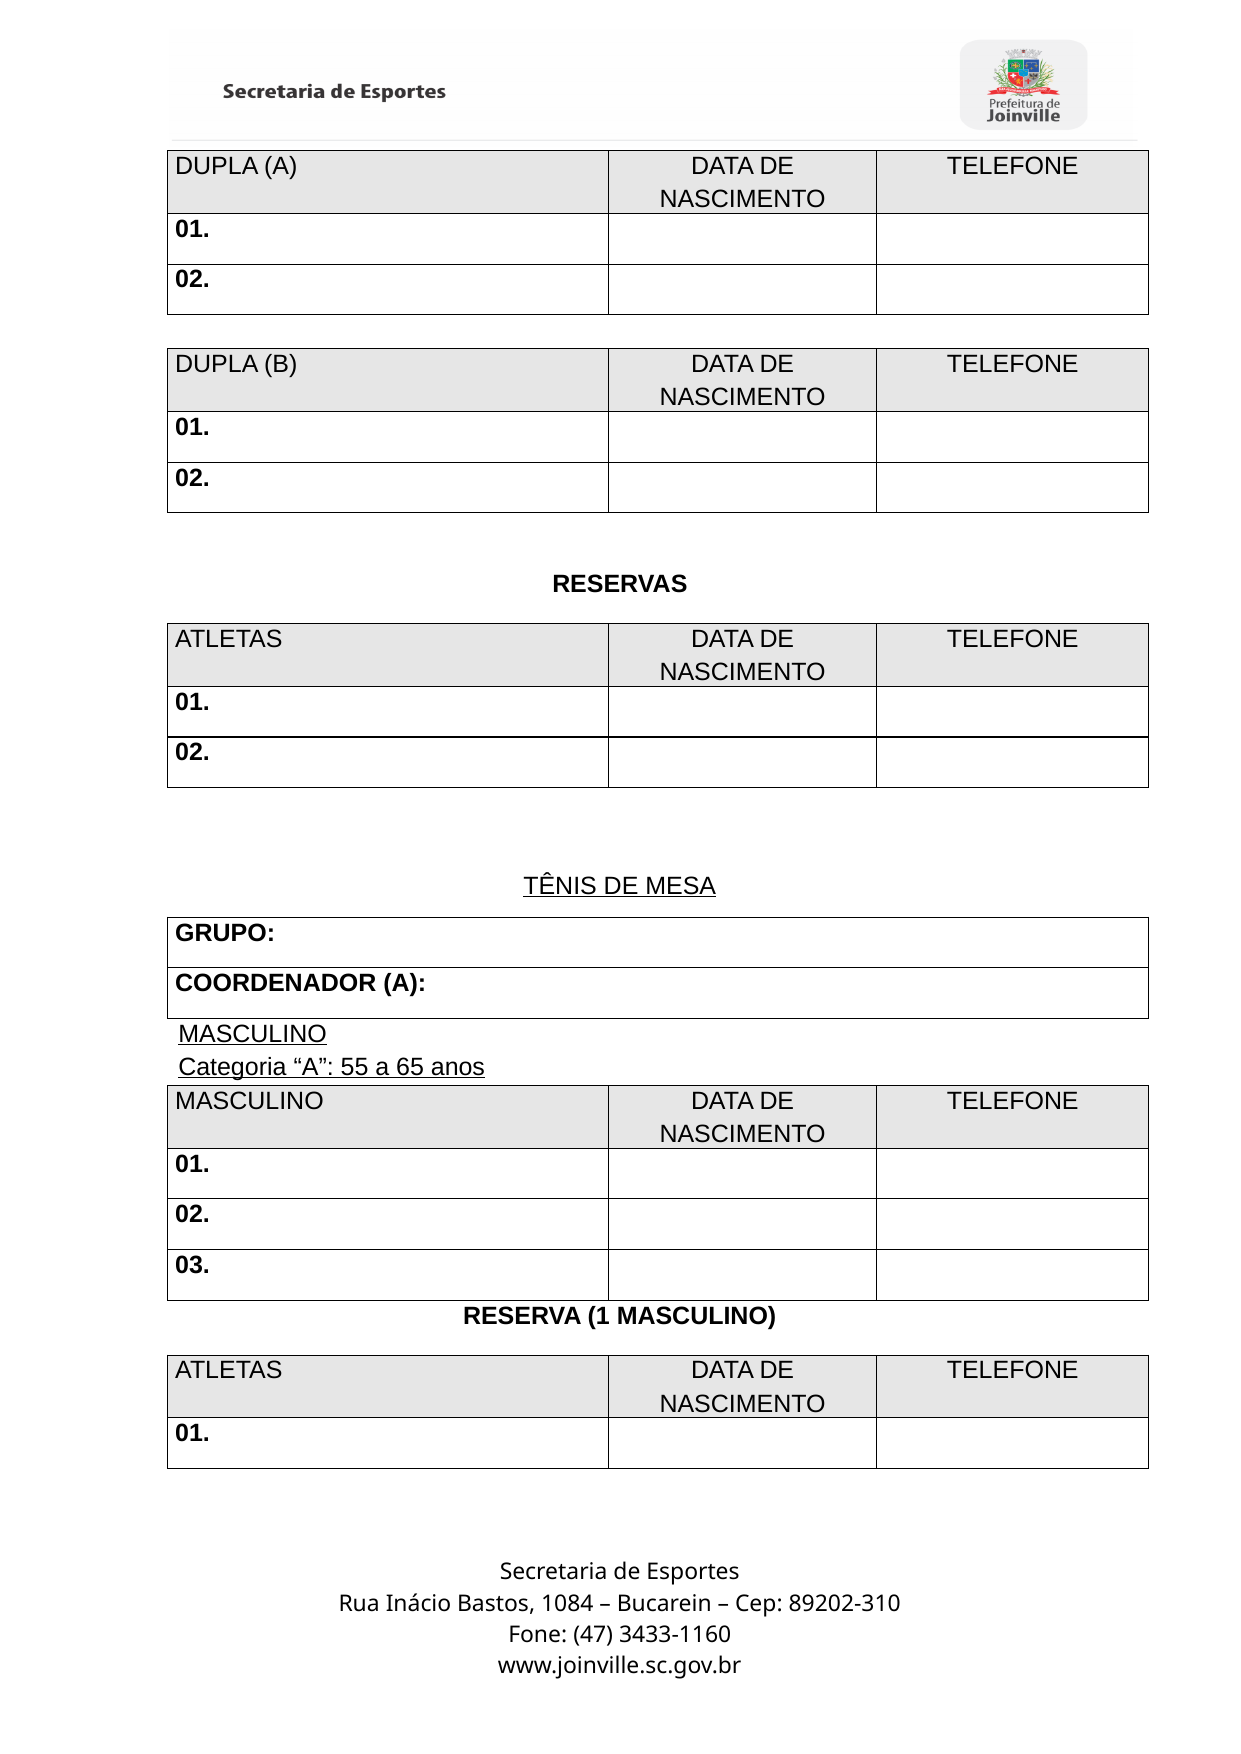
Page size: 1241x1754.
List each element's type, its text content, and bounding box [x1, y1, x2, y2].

table_header TELEFONE [877, 1356, 1148, 1417]
table_header GRUPO: [168, 918, 1148, 967]
table_cell 01. [168, 1149, 608, 1198]
table_cell [609, 1199, 876, 1249]
table_cell 02. [168, 1199, 608, 1249]
text RESERVAS [178, 569, 1061, 598]
text RESERVA (1 MASCULINO) [178, 1301, 1061, 1329]
table_header ATLETAS [168, 624, 608, 686]
table_header ATLETAS [168, 1356, 608, 1417]
table_header DATA DE NASCIMENTO [609, 624, 876, 686]
table_header DUPLA (A) [168, 151, 608, 213]
subtitle Categoria “A”: 55 a 65 anos [178, 1052, 1061, 1081]
table_cell [609, 1418, 876, 1468]
table_header MASCULINO [168, 1086, 608, 1148]
table_cell [877, 412, 1148, 462]
subtitle MASCULINO [178, 1019, 1061, 1048]
table_header DATA DE NASCIMENTO [609, 1086, 876, 1148]
subtitle TÊNIS DE MESA [178, 871, 1061, 900]
table_cell [877, 687, 1148, 736]
table_cell [609, 265, 876, 314]
table_cell 01. [168, 1418, 608, 1468]
table_header DATA DE NASCIMENTO [609, 151, 876, 213]
table_cell 02. [168, 738, 608, 787]
table_cell [877, 265, 1148, 314]
table_header TELEFONE [877, 1086, 1148, 1148]
table_cell 01. [168, 214, 608, 263]
table_header TELEFONE [877, 349, 1148, 411]
table_cell [609, 738, 876, 787]
table_cell COORDENADOR (A): [168, 968, 1148, 1018]
table_header DUPLA (B) [168, 349, 608, 411]
table_cell [609, 214, 876, 263]
table_cell [609, 463, 876, 512]
table_cell [877, 1149, 1148, 1198]
table_cell [609, 1149, 876, 1198]
table_cell 01. [168, 412, 608, 462]
table_cell 02. [168, 463, 608, 512]
table_cell [609, 687, 876, 736]
table_cell [609, 1250, 876, 1299]
table_cell [877, 1250, 1148, 1299]
table_header DATA DE NASCIMENTO [609, 1356, 876, 1417]
table_header DATA DE NASCIMENTO [609, 349, 876, 411]
table_cell 01. [168, 687, 608, 736]
table_header TELEFONE [877, 151, 1148, 213]
table_header TELEFONE [877, 624, 1148, 686]
table_cell [877, 1199, 1148, 1249]
table_cell 03. [168, 1250, 608, 1299]
table_cell [877, 738, 1148, 787]
table_cell [877, 463, 1148, 512]
table_cell [609, 412, 876, 462]
picture [168, 29, 1138, 147]
table_cell [877, 1418, 1148, 1468]
table_cell [877, 214, 1148, 263]
table_cell 02. [168, 265, 608, 314]
